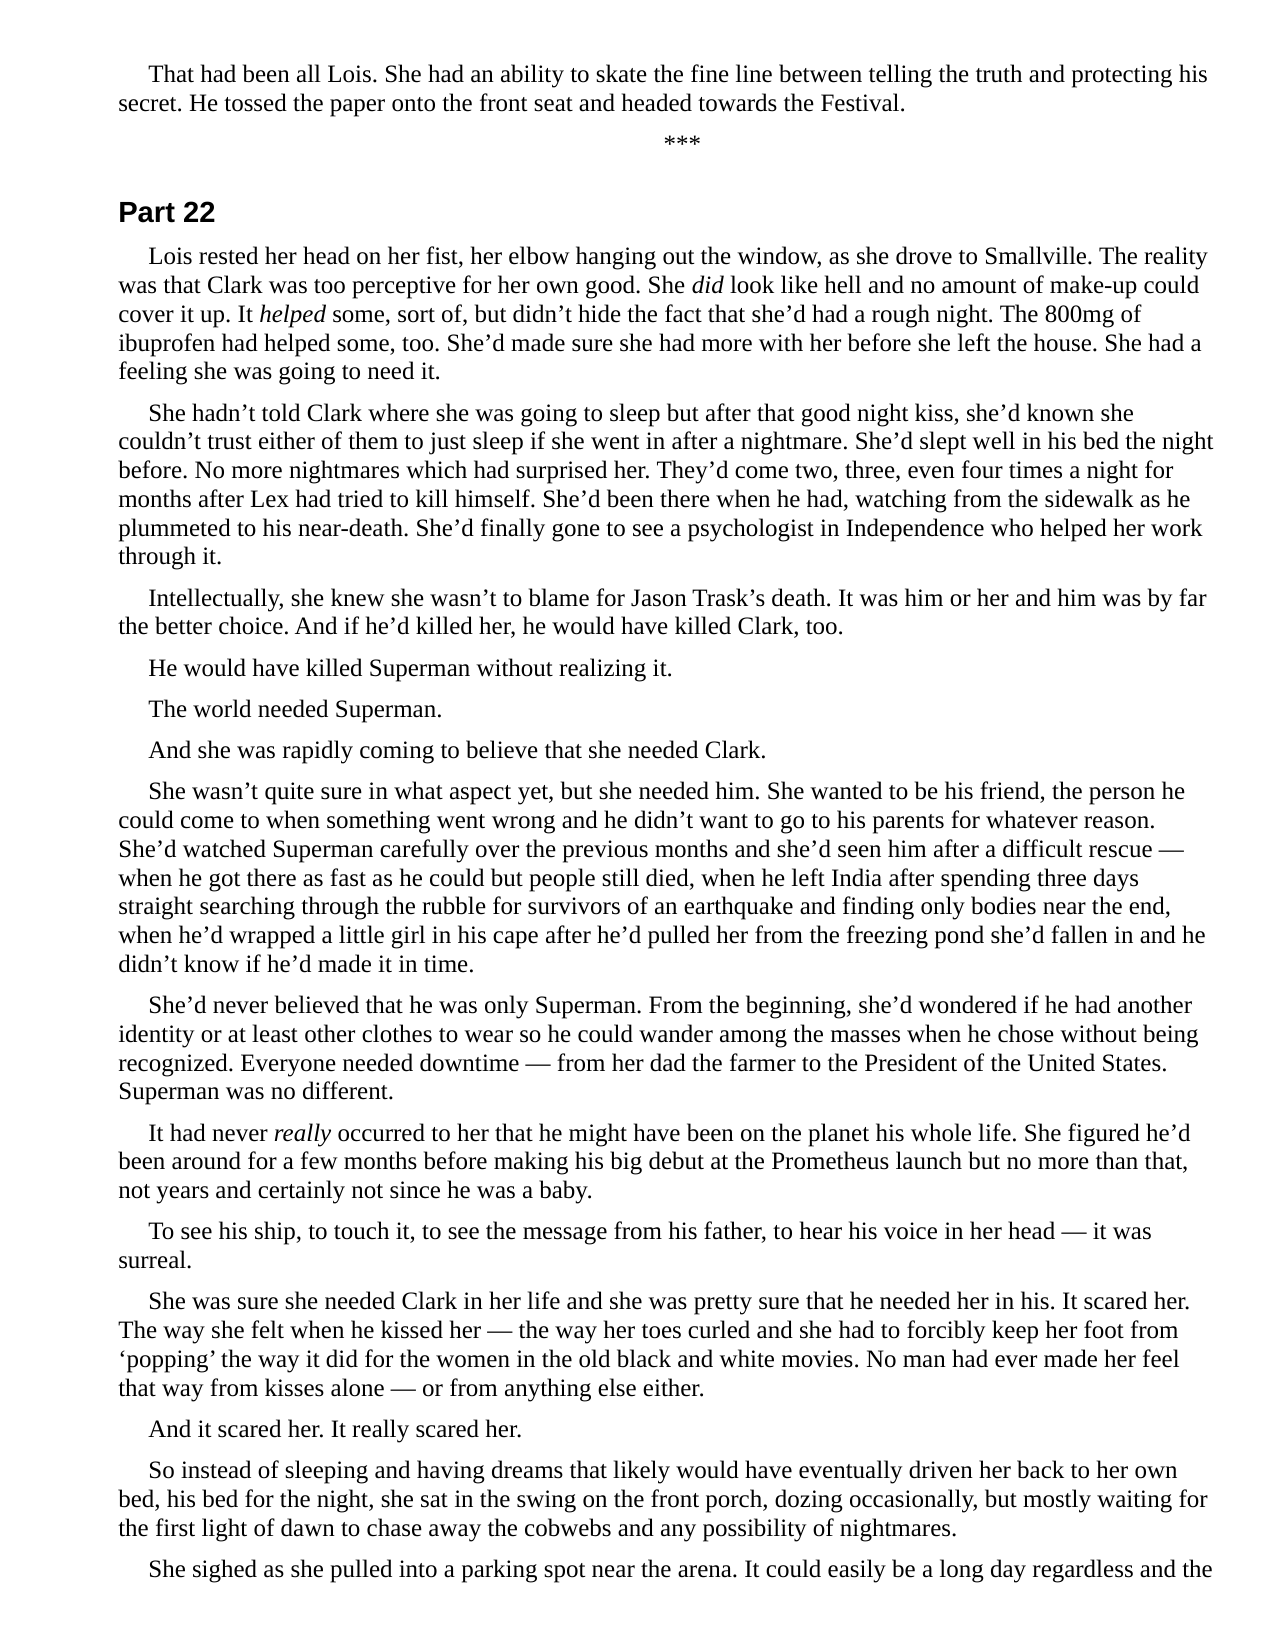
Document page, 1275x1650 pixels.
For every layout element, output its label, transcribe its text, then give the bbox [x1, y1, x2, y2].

text To see his ship, to touch it, to see the message from his father, to hear his voice in her head — it was surreal. [118, 1216, 1216, 1274]
text The world needed Superman. [118, 694, 1216, 723]
text And she was rapidly coming to believe that she needed Clark. [118, 735, 1216, 764]
text She hadn’t told Clark where she was going to sleep but after that good night kiss, she’d known she couldn’t trust either of them to just sleep if she went in after a nightmare. She’d slept well in his bed the night before. No more nightmares which had surprised her. They’d come two, three, even four times a night for months after Lex had tried to kill himself. She’d been there when he had, watching from the sidewalk as he plummeted to his near-death. She’d finally gone to see a psychologist in Independence who helped her work through it. [118, 398, 1216, 570]
text She wasn’t quite sure in what aspect yet, but she needed him. She wanted to be his friend, the person he could come to when something went wrong and he didn’t want to go to his parents for whatever reason. She’d watched Superman carefully over the previous months and she’d seen him after a difficult rescue — when he got there as fast as he could but people still died, when he left India after spending three days straight searching through the rubble for survivors of an earthquake and finding only bodies near the end, when he’d wrapped a little girl in his cape after he’d pulled her from the freezing pond she’d fallen in and he didn’t know if he’d made it in time. [118, 776, 1216, 978]
text She’d never believed that he was only Superman. From the beginning, she’d wondered if he had another identity or at least other clothes to wear so he could wander among the masses when he chose without being recognized. Everyone needed downtime — from her dad the farmer to the President of the United States. Superman was no different. [118, 990, 1216, 1105]
text He would have killed Superman without realizing it. [118, 653, 1216, 681]
text So instead of sleeping and having dreams that likely would have eventually driven her back to her own bed, his bed for the night, she sat in the swing on the front porch, dozing occasionally, but mostly waiting for the first light of dawn to chase away the cobwebs and any possibility of nightmares. [118, 1455, 1216, 1541]
text *** [118, 129, 1216, 158]
subtitle Part 22 [118, 195, 1216, 229]
text She sighed as she pulled into a parking spot near the arena. It could easily be a long day regardless and the [118, 1554, 1216, 1583]
text Intellectually, she knew she wasn’t to blame for Jason Trask’s death. It was him or her and him was by far the better choice. And if he’d killed her, he would have killed Clark, too. [118, 583, 1216, 640]
text Lois rested her head on her fist, her elbow hanging out the window, as she drove to Smallville. The reality was that Clark was too perceptive for her own good. She did look like hell and no amount of make-up could cover it up. It helped some, sort of, but didn’t hide the fact that she’d had a rough night. The 800mg of ibuprofen had helped some, too. She’d made sure she had more with her before she left the house. She had a feeling she was going to need it. [118, 241, 1216, 385]
text It had never really occurred to her that he might have been on the planet his whole life. She figured he’d been around for a few months before making his big debut at the Prometheus launch but no more than that, not years and certainly not since he was a baby. [118, 1118, 1216, 1204]
text That had been all Lois. She had an ability to skate the fine line between telling the truth and protecting his secret. He tossed the paper onto the front seat and headed towards the Festival. [118, 59, 1216, 117]
text She was sure she needed Clark in her life and she was pretty sure that he needed her in his. It scared her. The way she felt when he kissed her — the way her toes curled and she had to forcibly keep her foot from ‘popping’ the way it did for the women in the old black and white movies. No man had ever made her feel that way from kisses alone — or from anything else either. [118, 1286, 1216, 1401]
text And it scared her. It really scared her. [118, 1414, 1216, 1443]
